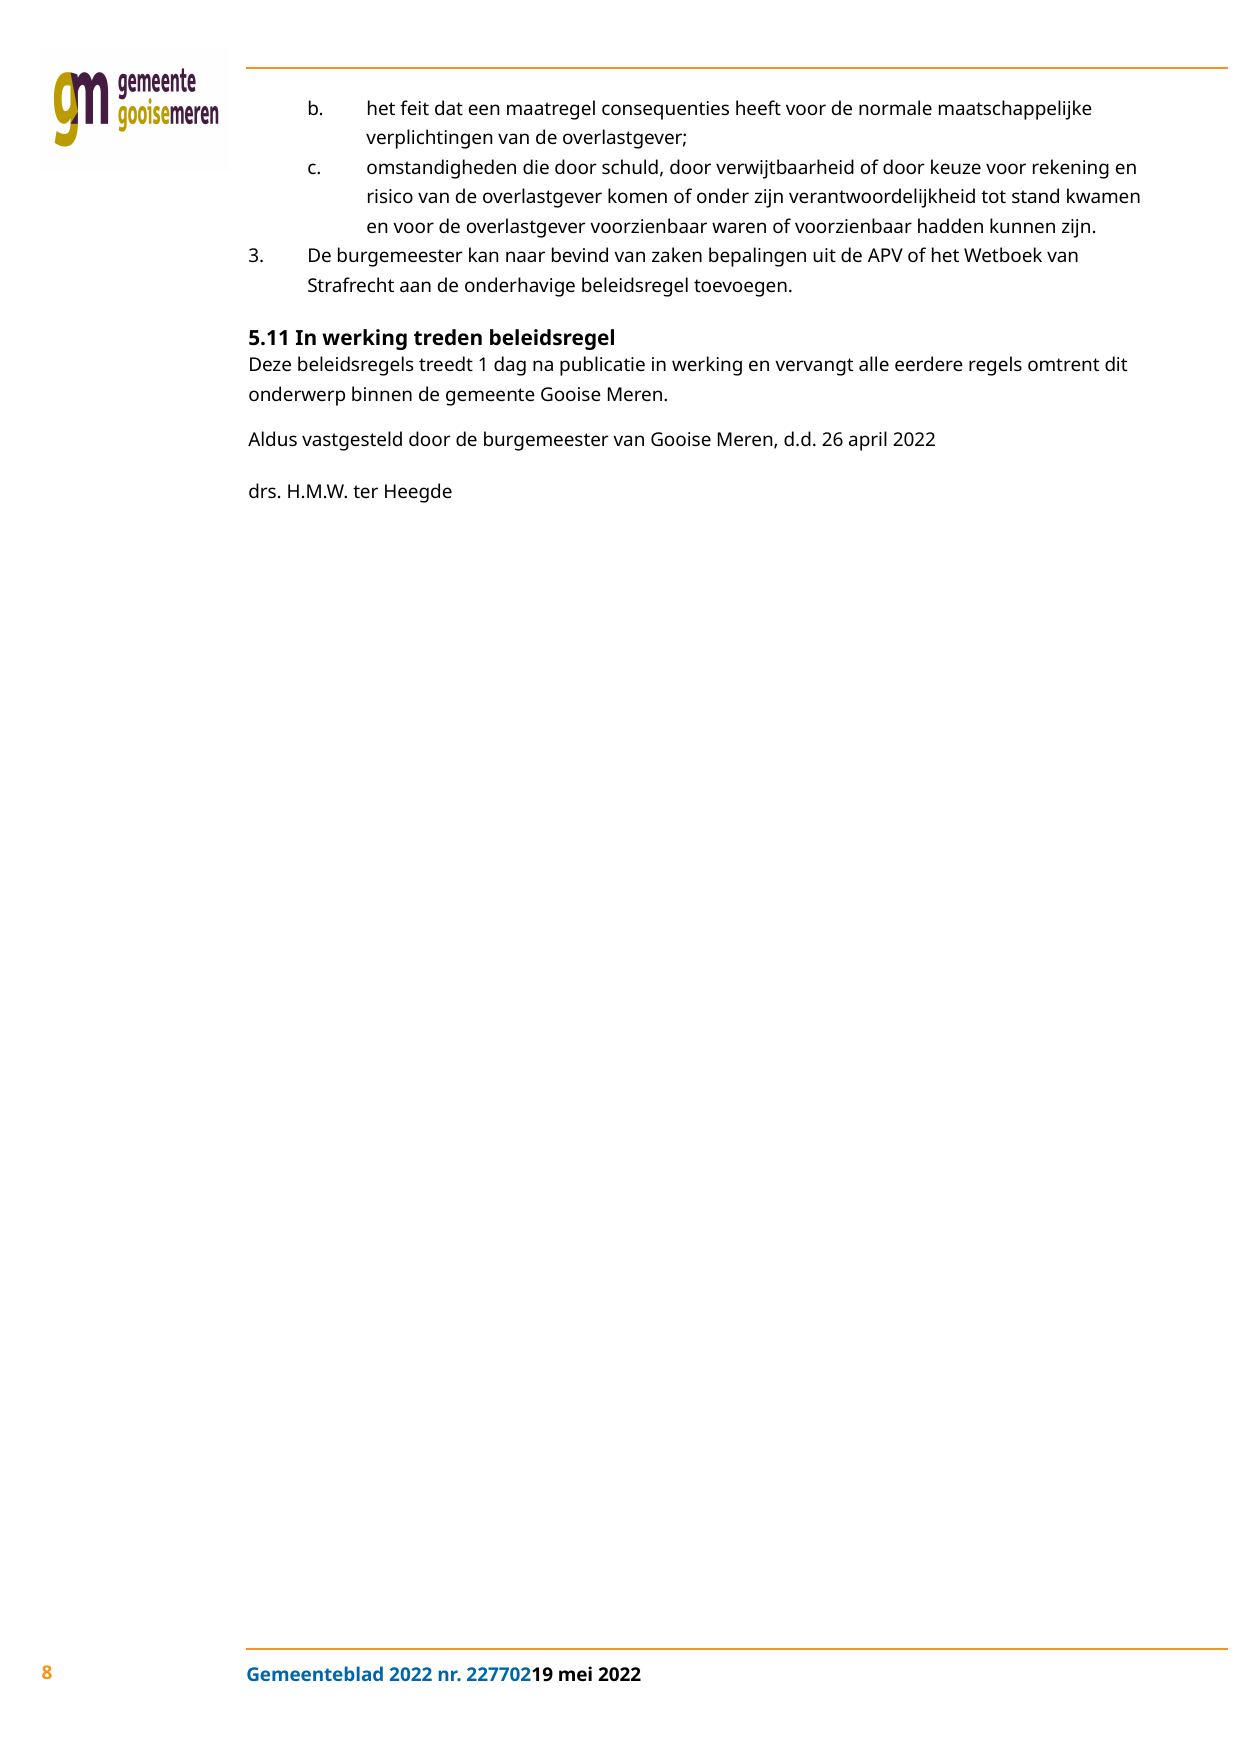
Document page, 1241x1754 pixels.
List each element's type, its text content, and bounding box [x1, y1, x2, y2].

list De burgemeester kan naar bevind van zaken bepalingen uit de APV of het Wetboek van Strafrecht aan de onderhavige beleidsregel toevoegen. [248, 243, 1152, 298]
list het feit dat een maatregel consequenties heeft voor de normale maatschappelijke verplichtingen van de overlastgever; [307, 95, 1152, 150]
list omstandigheden die door schuld, door verwijtbaarheid of door keuze voor rekening en risico van de overlastgever komen of onder zijn verantwoordelijkheid tot stand kwamen en voor de overlastgever voorzienbaar waren of voorzienbaar hadden kunnen zijn. [307, 154, 1152, 239]
text Aldus vastgesteld door de burgemeester van Gooise Meren, d.d. 26 april 2022 [248, 426, 1152, 452]
text 5.11 In werking treden beleidsregel [248, 323, 1152, 351]
text drs. H.M.W. ter Heegde [248, 478, 1152, 503]
text Deze beleidsregels treedt 1 dag na publicatie in werking en vervangt alle eerdere regels omtrent dit onderwerp binnen de gemeente Gooise Meren. [248, 351, 1152, 406]
picture [41, 47, 231, 172]
